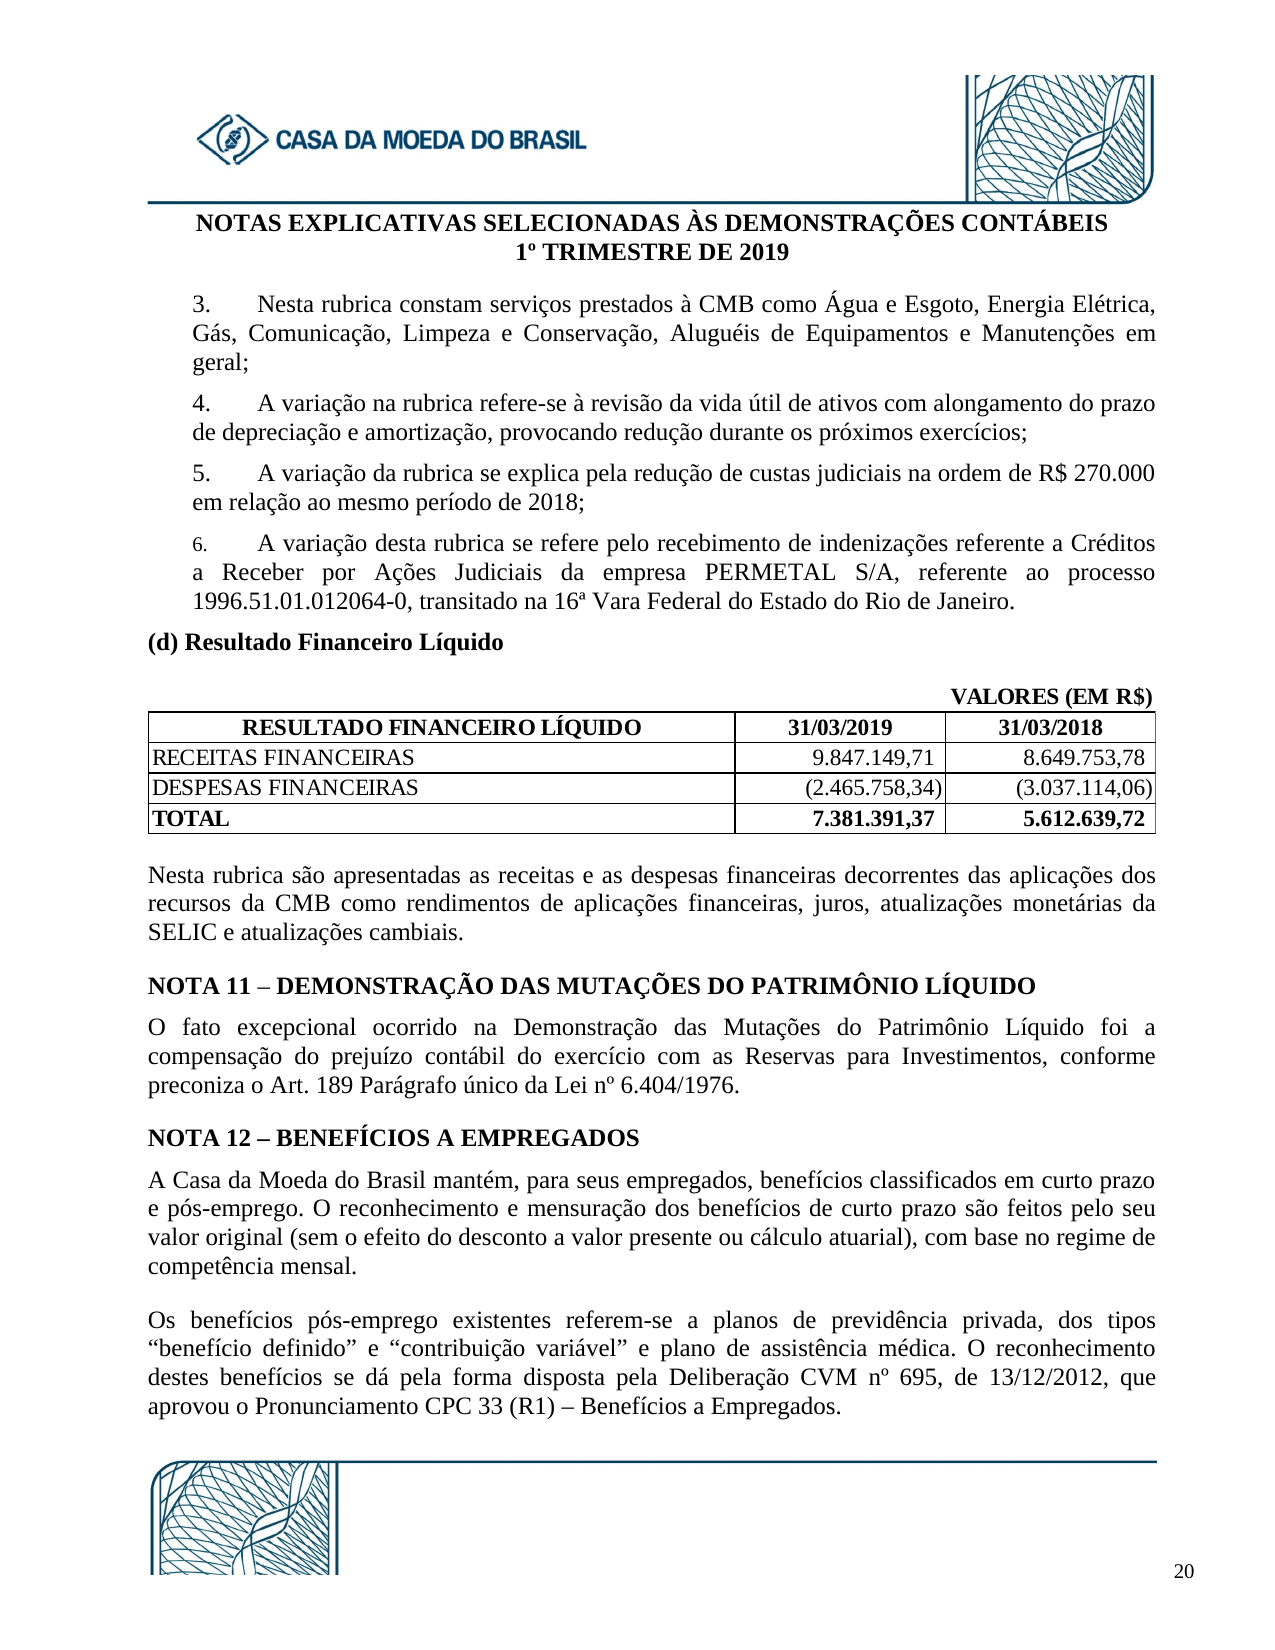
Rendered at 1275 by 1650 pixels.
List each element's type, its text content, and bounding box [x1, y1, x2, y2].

text (d) Resultado Financeiro Líquido [148, 627, 1157, 656]
text O fato excepcional ocorrido na Demonstração das Mutações do Patrimônio Líquido foi a compensação do prejuízo contábil do exercício com as Reservas para Investimentos, conforme preconiza o Art. 189 Parágrafo único da Lei nº 6.404/1976. [148, 1012, 1157, 1098]
list A variação desta rubrica se refere pelo recebimento de indenizações referente a Créditos a Receber por Ações Judiciais da empresa PERMETAL S/A, referente ao processo 1996.51.01.012064-0, transitado na 16ª Vara Federal do Estado do Rio de Janeiro. [192, 528, 1157, 614]
text Os benefícios pós-emprego existentes referem-se a planos de previdência privada, dos tipos “benefício definido” e “contribuição variável” e plano de assistência médica. O reconhecimento destes benefícios se dá pela forma disposta pela Deliberação CVM nº 695, de 13/12/2012, que aprovou o Pronunciamento CPC 33 (R1) – Benefícios a Empregados. [148, 1305, 1157, 1420]
text Nesta rubrica são apresentadas as receitas e as despesas financeiras decorrentes das aplicações dos recursos da CMB como rendimentos de aplicações financeiras, juros, atualizações monetárias da SELIC e atualizações cambiais. [148, 860, 1157, 946]
list A variação da rubrica se explica pela redução de custas judiciais na ordem de R$ 270.000 em relação ao mesmo período de 2018; [192, 458, 1157, 516]
list Nesta rubrica constam serviços prestados à CMB como Água e Esgoto, Energia Elétrica, Gás, Comunicação, Limpeza e Conservação, Aluguéis de Equipamentos e Manutenções em geral; [192, 289, 1157, 376]
text NOTA 12 – BENEFÍCIOS A EMPREGADOS [148, 1123, 1157, 1152]
list A variação na rubrica refere-se à revisão da vida útil de ativos com alongamento do prazo de depreciação e amortização, provocando redução durante os próximos exercícios; [192, 388, 1157, 446]
text NOTA 11 – DEMONSTRAÇÃO DAS MUTAÇÕES DO PATRIMÔNIO LÍQUIDO [148, 971, 1157, 1000]
text A Casa da Moeda do Brasil mantém, para seus empregados, benefícios classificados em curto prazo e pós-emprego. O reconhecimento e mensuração dos benefícios de curto prazo são feitos pelo seu valor original (sem o efeito do desconto a valor presente ou cálculo atuarial), com base no regime de competência mensal. [148, 1165, 1157, 1280]
